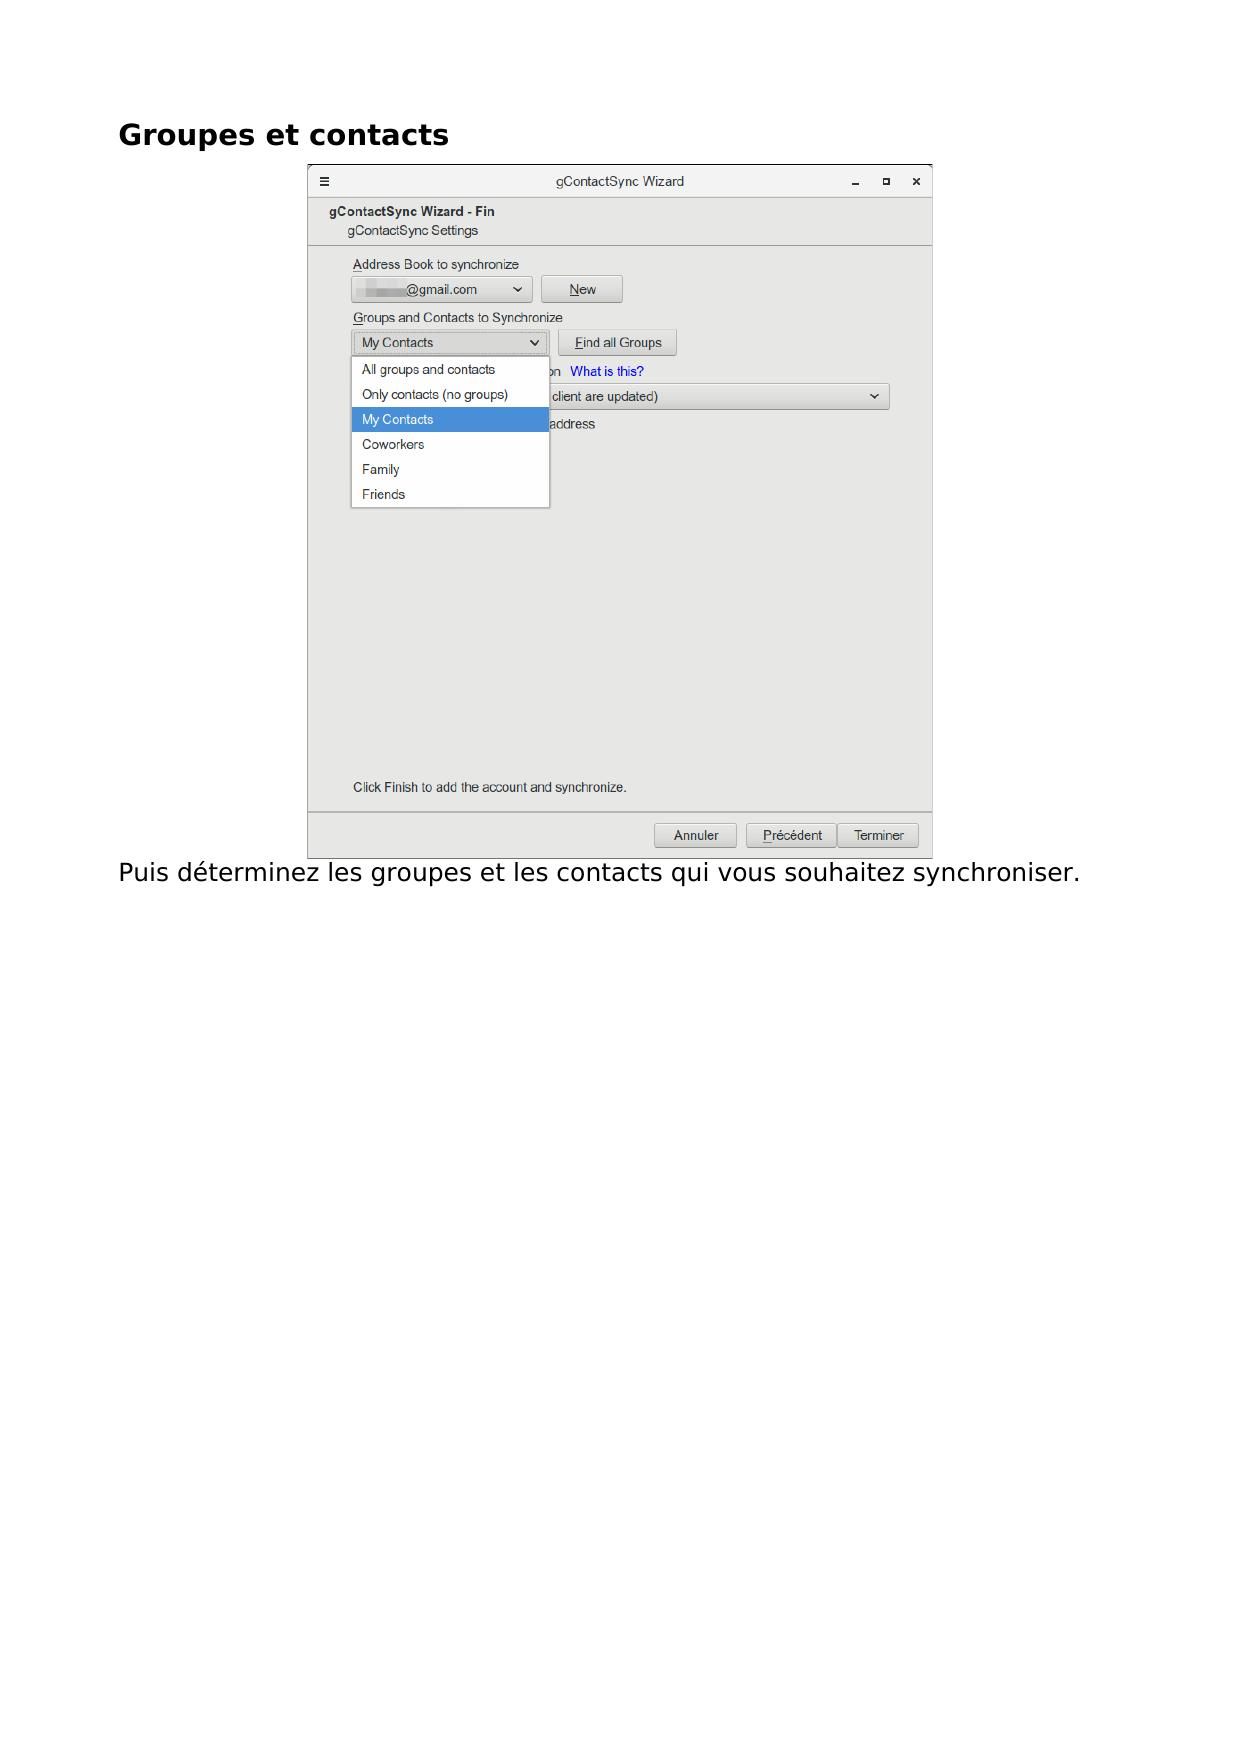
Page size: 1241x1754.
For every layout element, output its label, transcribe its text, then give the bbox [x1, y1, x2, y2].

subtitle Groupes et contacts [118, 118, 1122, 152]
text Puis déterminez les groupes et les contacts qui vous souhaitez synchroniser. [118, 164, 1122, 887]
picture [307, 164, 933, 859]
